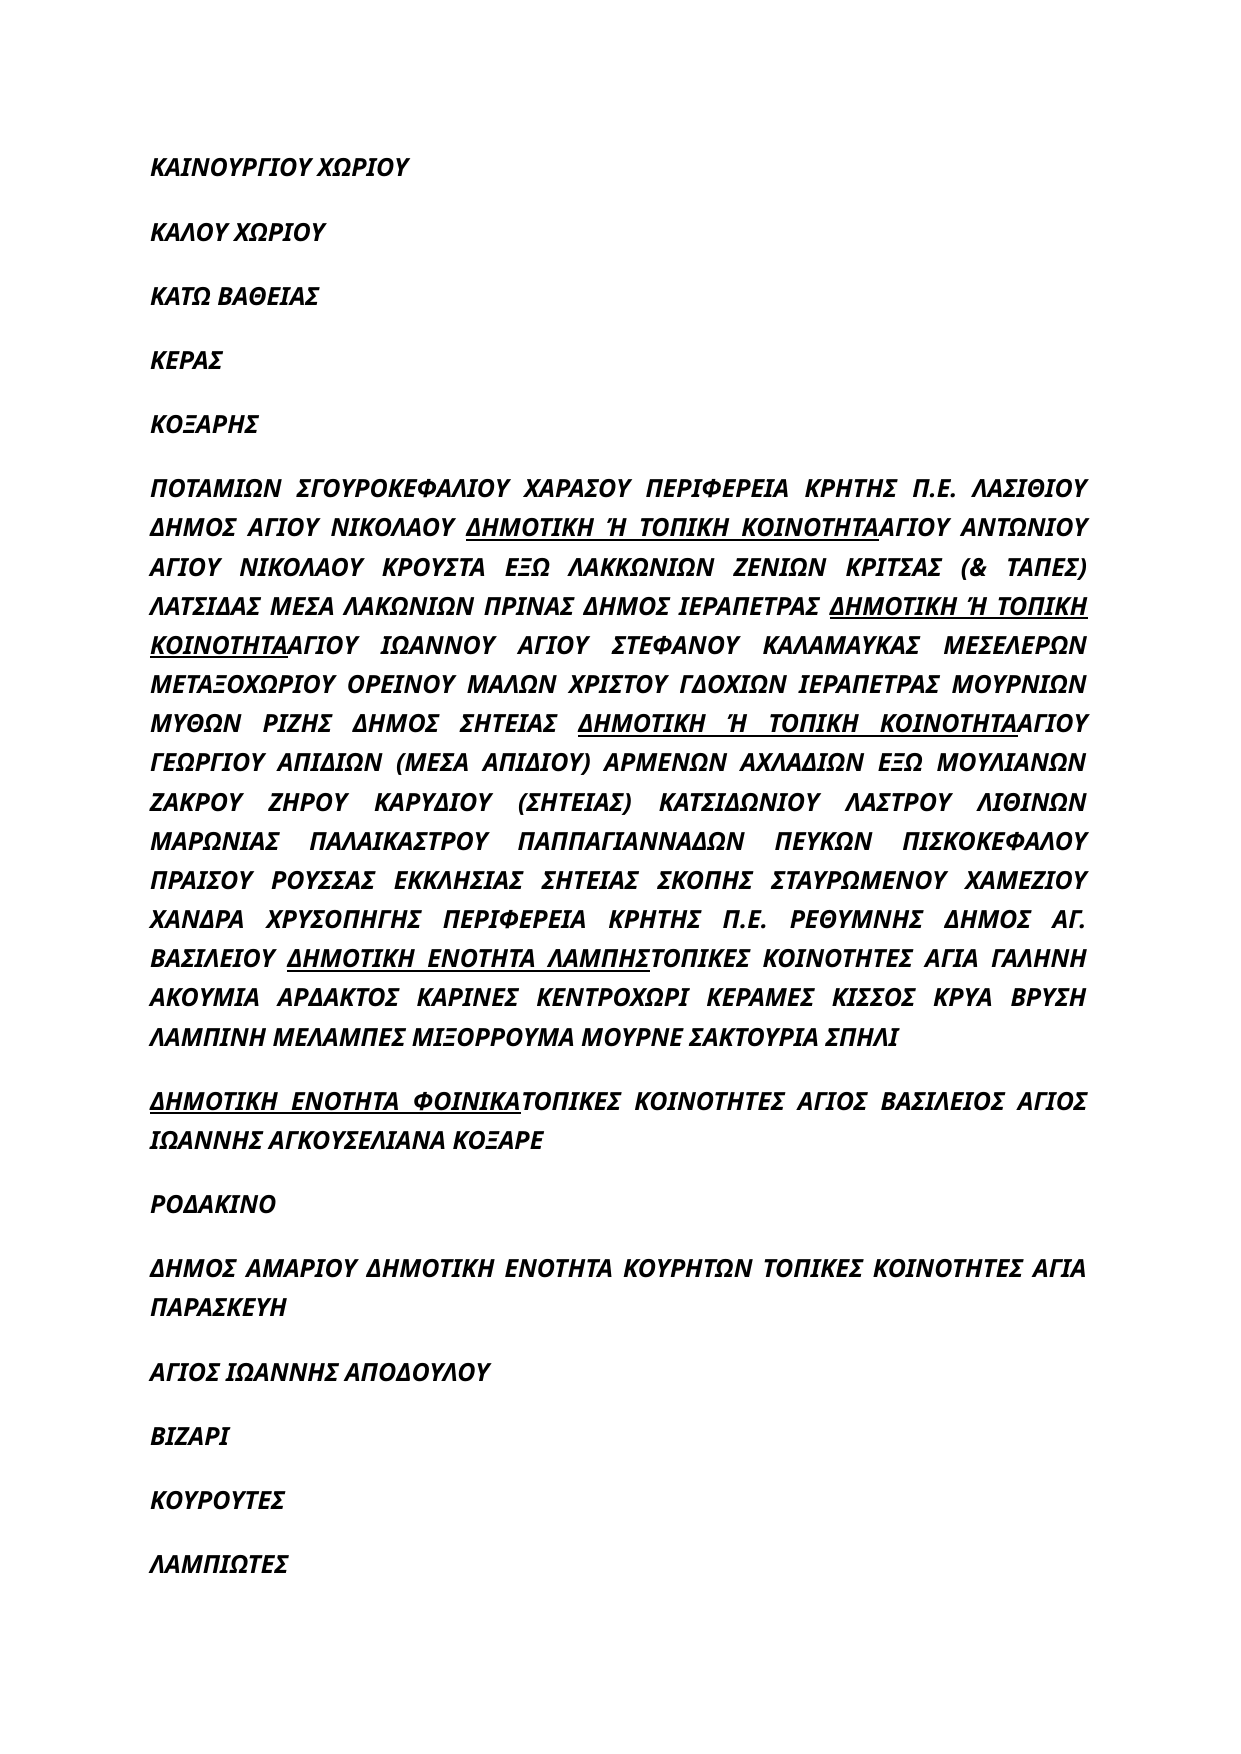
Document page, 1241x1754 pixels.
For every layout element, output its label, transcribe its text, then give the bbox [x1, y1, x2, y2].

text ΡΟΔΑΚΙΝΟ [150, 1187, 1090, 1221]
text ΠΟΤΑΜΙΩΝ ΣΓΟΥΡΟΚΕΦΑΛΙΟΥ ΧΑΡΑΣΟΥ ΠΕΡΙΦΕΡΕΙΑ ΚΡΗΤΗΣ Π.Ε. ΛΑΣΙΘΙΟΥ ΔΗΜΟΣ ΑΓΙΟΥ ΝΙΚΟΛΑΟΥ ΔΗΜΟΤΙΚΗ Ή ΤΟΠΙΚΗ ΚΟΙΝΟΤΗΤΑΑΓΙΟΥ ΑΝΤΩΝΙΟΥ ΑΓΙΟΥ ΝΙΚΟΛΑΟΥ ΚΡΟΥΣΤΑ ΕΞΩ ΛΑΚΚΩΝΙΩΝ ΖΕΝΙΩΝ ΚΡΙΤΣΑΣ (& ΤΑΠΕΣ) ΛΑΤΣΙΔΑΣ ΜΕΣΑ ΛΑΚΩΝΙΩΝ ΠΡΙΝΑΣ ΔΗΜΟΣ ΙΕΡΑΠΕΤΡΑΣ ΔΗΜΟΤΙΚΗ Ή ΤΟΠΙΚΗ ΚΟΙΝΟΤΗΤΑΑΓΙΟΥ ΙΩΑΝΝΟΥ ΑΓΙΟΥ ΣΤΕΦΑΝΟΥ ΚΑΛΑΜΑΥΚΑΣ ΜΕΣΕΛΕΡΩΝ ΜΕΤΑΞΟΧΩΡΙΟΥ ΟΡΕΙΝΟΥ ΜΑΛΩΝ ΧΡΙΣΤΟΥ ΓΔΟΧΙΩΝ ΙΕΡΑΠΕΤΡΑΣ ΜΟΥΡΝΙΩΝ ΜΥΘΩΝ ΡΙΖΗΣ ΔΗΜΟΣ ΣΗΤΕΙΑΣ ΔΗΜΟΤΙΚΗ Ή ΤΟΠΙΚΗ ΚΟΙΝΟΤΗΤΑΑΓΙΟΥ ΓΕΩΡΓΙΟΥ ΑΠΙΔΙΩΝ (ΜΕΣΑ ΑΠΙΔΙΟΥ) ΑΡΜΕΝΩΝ ΑΧΛΑΔΙΩΝ ΕΞΩ ΜΟΥΛΙΑΝΩΝ ΖΑΚΡΟΥ ΖΗΡΟΥ ΚΑΡΥΔΙΟΥ (ΣΗΤΕΙΑΣ) ΚΑΤΣΙΔΩΝΙΟΥ ΛΑΣΤΡΟΥ ΛΙΘΙΝΩΝ ΜΑΡΩΝΙΑΣ ΠΑΛΑΙΚΑΣΤΡΟΥ ΠΑΠΠΑΓΙΑΝΝΑΔΩΝ ΠΕΥΚΩΝ ΠΙΣΚΟΚΕΦΑΛΟΥ ΠΡΑΙΣΟΥ ΡΟΥΣΣΑΣ ΕΚΚΛΗΣΙΑΣ ΣΗΤΕΙΑΣ ΣΚΟΠΗΣ ΣΤΑΥΡΩΜΕΝΟΥ ΧΑΜΕΖΙΟΥ ΧΑΝΔΡΑ ΧΡΥΣΟΠΗΓΗΣ ΠΕΡΙΦΕΡΕΙΑ ΚΡΗΤΗΣ Π.Ε. ΡΕΘΥΜΝΗΣ ΔΗΜΟΣ ΑΓ. ΒΑΣΙΛΕΙΟΥ ΔΗΜΟΤΙΚΗ ΕΝΟΤΗΤΑ ΛΑΜΠΗΣΤΟΠΙΚΕΣ ΚΟΙΝΟΤΗΤΕΣ ΑΓΙΑ ΓΑΛΗΝΗ ΑΚΟΥΜΙΑ ΑΡΔΑΚΤΟΣ ΚΑΡΙΝΕΣ ΚΕΝΤΡΟΧΩΡΙ ΚΕΡΑΜΕΣ ΚΙΣΣΟΣ ΚΡΥΑ ΒΡΥΣΗ ΛΑΜΠΙΝΗ ΜΕΛΑΜΠΕΣ ΜΙΞΟΡΡΟΥΜΑ ΜΟΥΡΝΕ ΣΑΚΤΟΥΡΙΑ ΣΠΗΛΙ [150, 471, 1090, 1053]
text ΚΟΞΑΡΗΣ [150, 407, 1090, 441]
text ΚΑΤΩ ΒΑΘΕΙΑΣ [150, 278, 1090, 312]
text ΔΗΜΟΣ ΑΜΑΡΙΟΥ ΔΗΜΟΤΙΚΗ ΕΝΟΤΗΤΑ ΚΟΥΡΗΤΩΝ ΤΟΠΙΚΕΣ ΚΟΙΝΟΤΗΤΕΣ ΑΓΙΑ ΠΑΡΑΣΚΕΥΗ [150, 1251, 1090, 1324]
text ΚΑΛΟΥ ΧΩΡΙΟΥ [150, 214, 1090, 248]
text ΔΗΜΟΤΙΚΗ ΕΝΟΤΗΤΑ ΦΟΙΝΙΚΑΤΟΠΙΚΕΣ ΚΟΙΝΟΤΗΤΕΣ ΑΓΙΟΣ ΒΑΣΙΛΕΙΟΣ ΑΓΙΟΣ ΙΩΑΝΝΗΣ ΑΓΚΟΥΣΕΛΙΑΝΑ ΚΟΞΑΡΕ [150, 1083, 1090, 1157]
text ΚΟΥΡΟΥΤΕΣ [150, 1482, 1090, 1517]
text ΛΑΜΠΙΩΤΕΣ [150, 1547, 1090, 1581]
text ΒΙΖΑΡΙ [150, 1418, 1090, 1452]
text ΚΕΡΑΣ [150, 342, 1090, 377]
text ΚΑΙΝΟΥΡΓΙΟΥ ΧΩΡΙΟΥ [150, 150, 1090, 184]
text ΑΓΙΟΣ ΙΩΑΝΝΗΣ ΑΠΟΔΟΥΛΟΥ [150, 1354, 1090, 1388]
